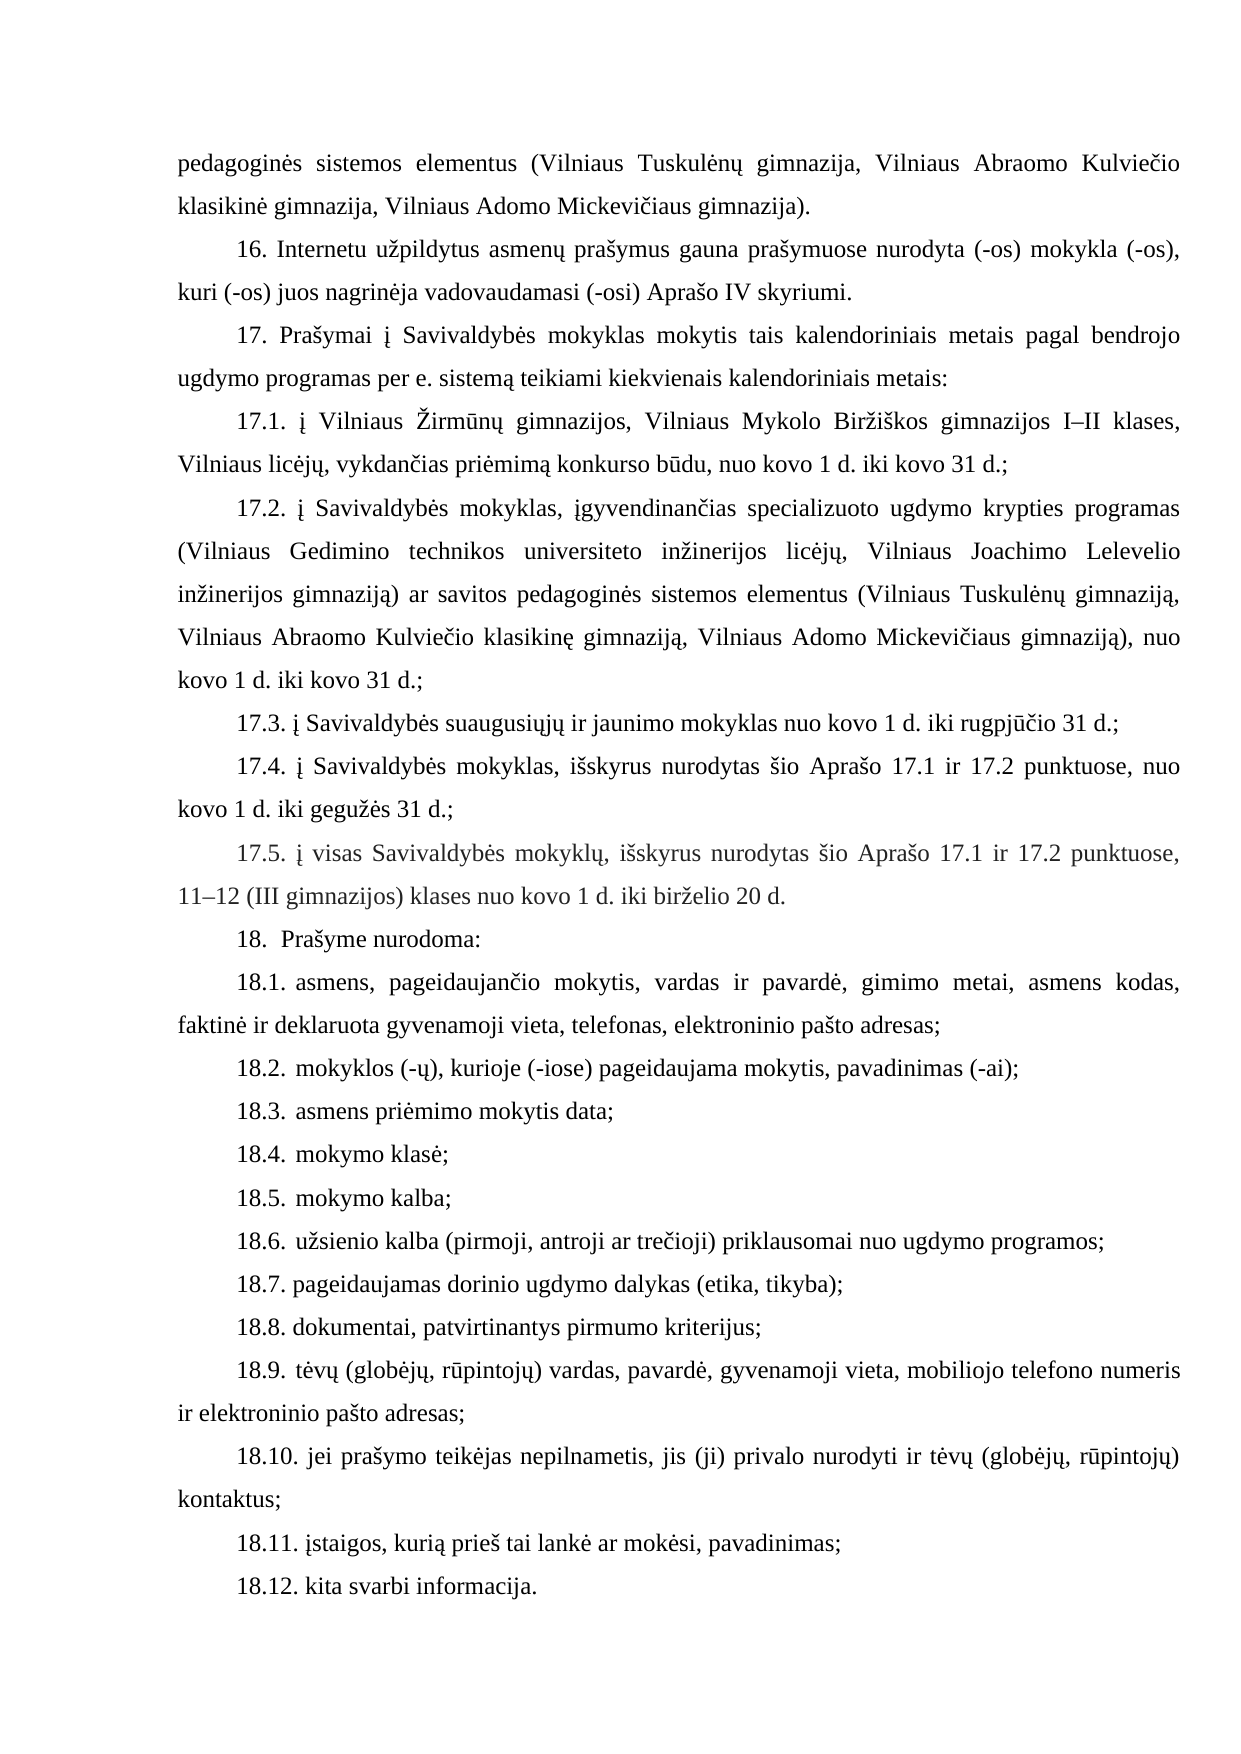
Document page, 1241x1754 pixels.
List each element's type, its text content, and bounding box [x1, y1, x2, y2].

text 17.3. į Savivaldybės suaugusiųjų ir jaunimo mokyklas nuo kovo 1 d. iki rugpjūčio 31 d.; [177, 708, 1181, 737]
text 16. Internetu užpildytus asmenų prašymus gauna prašymuose nurodyta (-os) mokykla (-os), kuri (-os) juos nagrinėja vadovaudamasi (-osi) Aprašo IV skyriumi. [177, 234, 1181, 306]
text 18.2. mokyklos (-ų), kurioje (-iose) pageidaujama mokytis, pavadinimas (-ai); [177, 1053, 1181, 1082]
text 17.1. į Vilniaus Žirmūnų gimnazijos, Vilniaus Mykolo Biržiškos gimnazijos I–II klases, Vilniaus licėjų, vykdančias priėmimą konkurso būdu, nuo kovo 1 d. iki kovo 31 d.; [177, 406, 1181, 478]
text 17. Prašymai į Savivaldybės mokyklas mokytis tais kalendoriniais metais pagal bendrojo ugdymo programas per e. sistemą teikiami kiekvienais kalendoriniais metais: [177, 320, 1181, 392]
text 18.5. mokymo kalba; [177, 1183, 1181, 1211]
text 17.2. į Savivaldybės mokyklas, įgyvendinančias specializuoto ugdymo krypties programas (Vilniaus Gedimino technikos universiteto inžinerijos licėjų, Vilniaus Joachimo Lelevelio inžinerijos gimnaziją) ar savitos pedagoginės sistemos elementus (Vilniaus Tuskulėnų gimnaziją, Vilniaus Abraomo Kulviečio klasikinę gimnaziją, Vilniaus Adomo Mickevičiaus gimnaziją), nuo kovo 1 d. iki kovo 31 d.; [177, 493, 1181, 694]
text 18.9. tėvų (globėjų, rūpintojų) vardas, pavardė, gyvenamoji vieta, mobiliojo telefono numeris ir elektroninio pašto adresas; [177, 1355, 1181, 1427]
text 18.6. užsienio kalba (pirmoji, antroji ar trečioji) priklausomai nuo ugdymo programos; [177, 1226, 1181, 1254]
text 17.4. į Savivaldybės mokyklas, išskyrus nurodytas šio Aprašo 17.1 ir 17.2 punktuose, nuo kovo 1 d. iki gegužės 31 d.; [177, 751, 1181, 823]
text 18.12. kita svarbi informacija. [177, 1571, 1181, 1599]
text 18.11. įstaigos, kurią prieš tai lankė ar mokėsi, pavadinimas; [177, 1528, 1181, 1556]
text 17.5. į visas Savivaldybės mokyklų, išskyrus nurodytas šio Aprašo 17.1 ir 17.2 punktuose, 11–12 (III gimnazijos) klases nuo kovo 1 d. iki birželio 20 d. [177, 838, 1181, 909]
text 18.7. pageidaujamas dorinio ugdymo dalykas (etika, tikyba); [177, 1269, 1181, 1298]
text 18.4. mokymo klasė; [177, 1139, 1181, 1168]
text 18.10. jei prašymo teikėjas nepilnametis, jis (ji) privalo nurodyti ir tėvų (globėjų, rūpintojų) kontaktus; [177, 1441, 1181, 1513]
text 18.1. asmens, pageidaujančio mokytis, vardas ir pavardė, gimimo metai, asmens kodas, faktinė ir deklaruota gyvenamoji vieta, telefonas, elektroninio pašto adresas; [177, 967, 1181, 1039]
text 18.3. asmens priėmimo mokytis data; [177, 1096, 1181, 1125]
text pedagoginės sistemos elementus (Vilniaus Tuskulėnų gimnazija, Vilniaus Abraomo Kulviečio klasikinė gimnazija, Vilniaus Adomo Mickevičiaus gimnazija). [177, 148, 1181, 219]
text 18. Prašyme nurodoma: [177, 924, 1181, 953]
text 18.8. dokumentai, patvirtinantys pirmumo kriterijus; [177, 1312, 1181, 1341]
